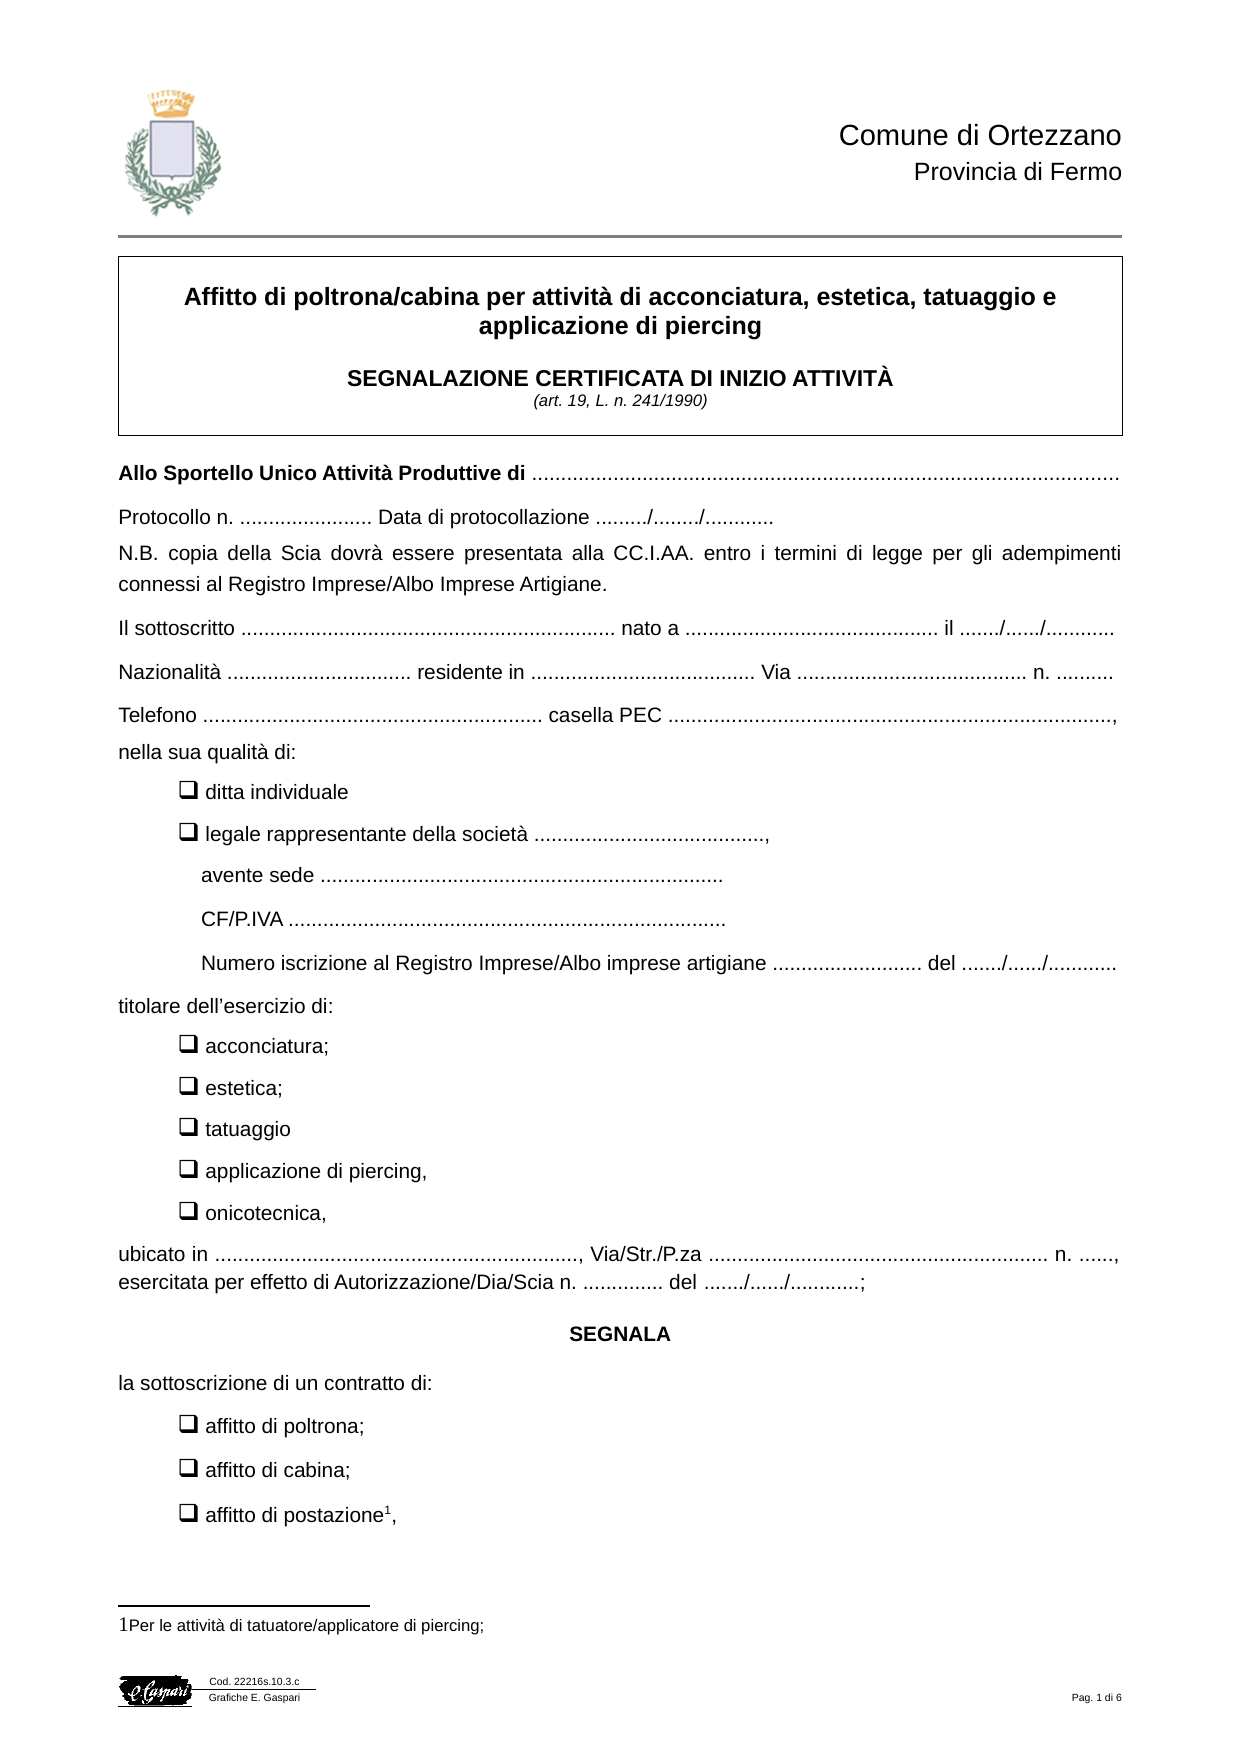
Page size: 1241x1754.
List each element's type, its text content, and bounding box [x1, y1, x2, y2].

text Comune di Ortezzano [118, 118, 1122, 152]
text  tatuaggio [177, 1117, 1122, 1142]
picture [122, 185, 224, 219]
table_header Affitto di poltrona/cabina per attività di acconciatura, estetica, tatuaggio e applicazione di piercing SEGNALAZIONE CERTIFICATA DI INIZIO ATTIVITÀ (art. 19, L. n. 241/1990) [119, 257, 1122, 435]
text CF/P.IVA ............................................................................ [201, 907, 1122, 931]
text  legale rappresentante della società ........................................, [177, 821, 1122, 846]
text  ditta individuale [177, 780, 1122, 805]
text titolare dell’esercizio di: [118, 994, 1122, 1018]
text  estetica; [177, 1076, 1122, 1101]
text SEGNALA [118, 1322, 1122, 1346]
text  applicazione di piercing, [177, 1159, 1122, 1184]
text  acconciatura; [177, 1034, 1122, 1059]
picture [122, 87, 224, 118]
text Per le attività di tatuatore/applicatore di piercing; [118, 1612, 1122, 1636]
text avente sede ...................................................................... [201, 863, 1122, 887]
text N.B. copia della Scia dovrà essere presentata alla CC.I.AA. entro i termini di legge per gli adempimenti connessi al Registro Imprese/Albo Imprese Artigiane. [118, 541, 1122, 596]
text  affitto di cabina; [177, 1458, 1122, 1483]
text la sottoscrizione di un contratto di: [118, 1371, 1122, 1395]
text Provincia di Fermo [118, 157, 1122, 185]
text Il sottoscritto ................................................................. nato a ............................................ il ......./....../............ [118, 616, 1122, 640]
text nella sua qualità di: [118, 740, 1122, 764]
text  onicotecnica, [177, 1201, 1122, 1226]
text Allo Sportello Unico Attività Produttive di [118, 461, 1122, 485]
text Numero iscrizione al Registro Imprese/Albo imprese artigiane .......................... del ......./....../............ [201, 950, 1122, 974]
picture [122, 152, 224, 157]
text Protocollo n. ....................... Data di protocollazione ........./......../............ [118, 505, 1122, 529]
text Nazionalità ................................ residente in ....................................... Via ........................................ n. .......... [118, 659, 1122, 683]
text  affitto di poltrona; [177, 1414, 1122, 1439]
text ubicato in ..............................................................., Via/Str./P.za ........................................................... n. ......, esercitata per effetto di Autorizzazione/Dia/Scia n. .............. del ......./....../............; [118, 1242, 1122, 1294]
text Telefono ........................................................... casella PEC ............................................................................., [118, 703, 1122, 727]
text  affitto di postazione, [177, 1503, 1122, 1528]
picture [118, 1674, 192, 1706]
